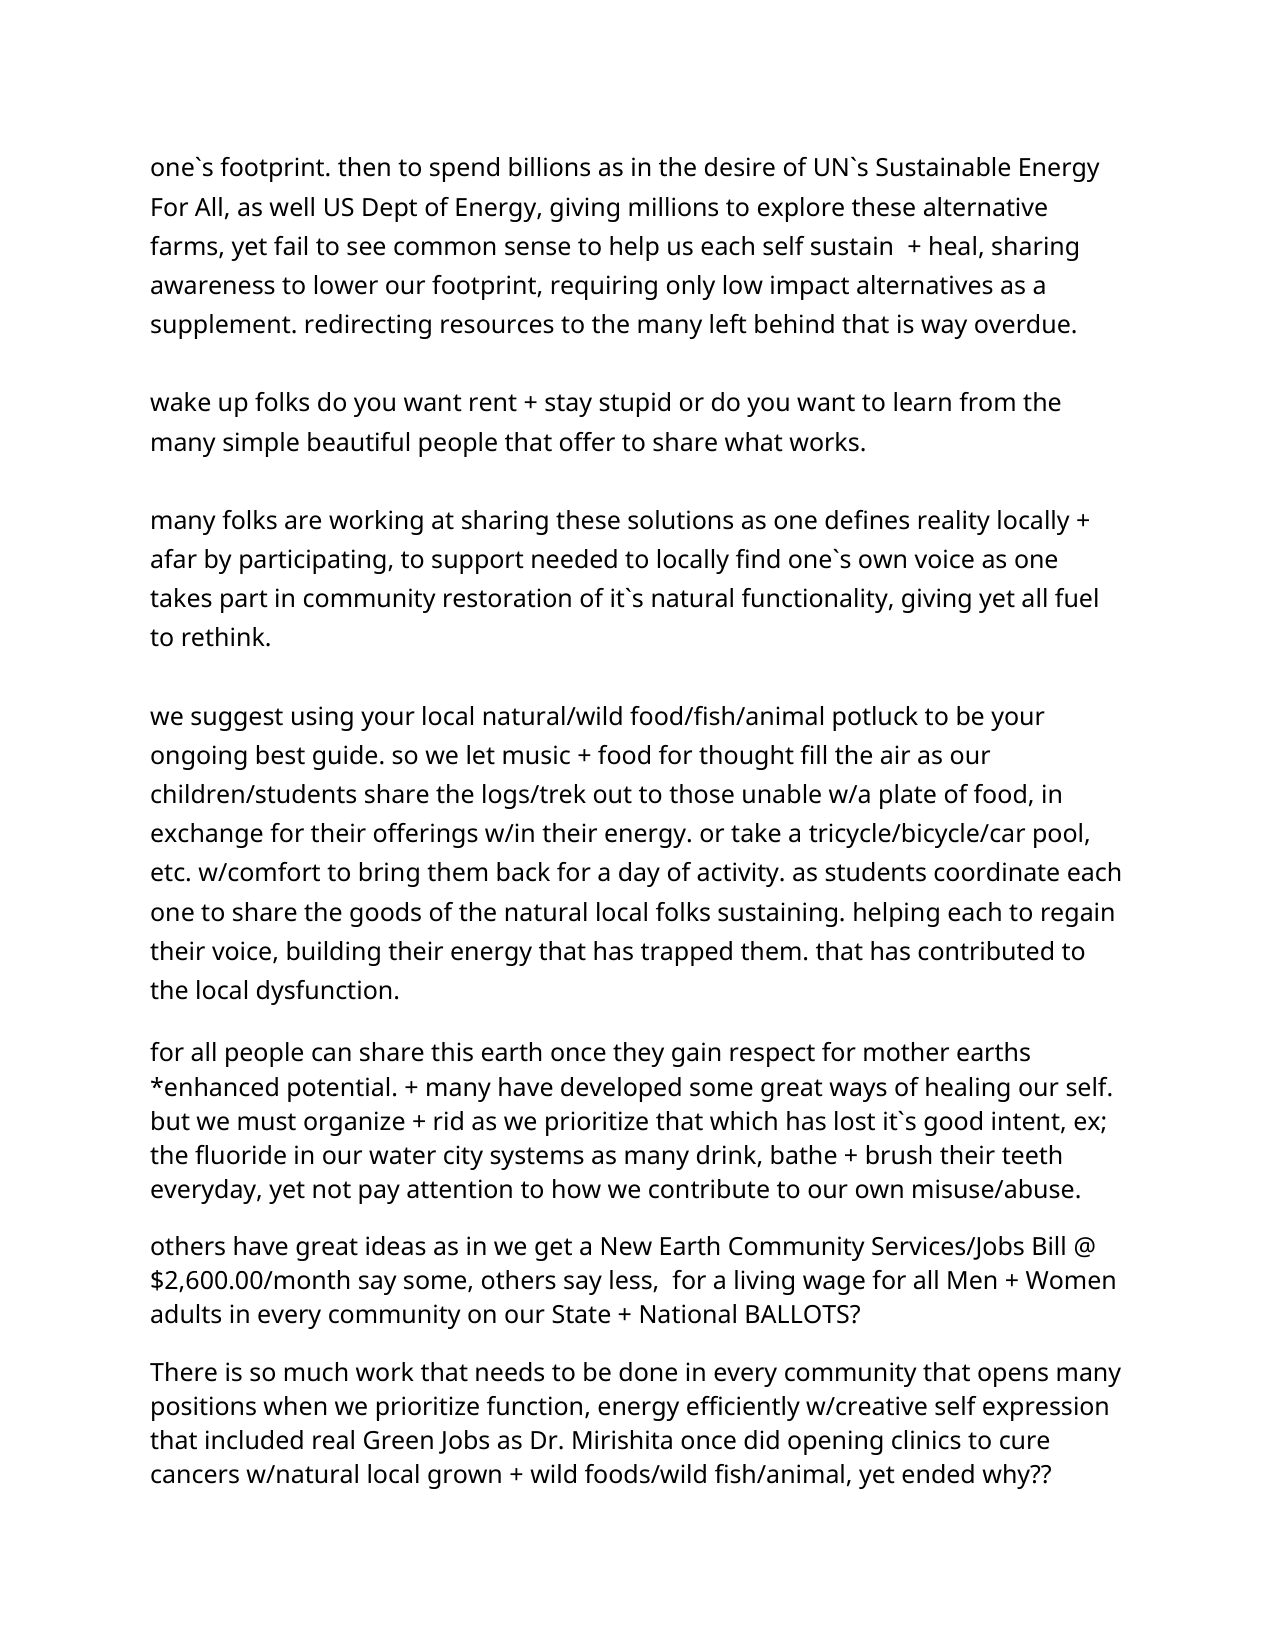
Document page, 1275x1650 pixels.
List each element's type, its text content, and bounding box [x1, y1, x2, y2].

text one`s footprint. then to spend billions as in the desire of UN`s Sustainable Energy For All, as well US Dept of Energy, giving millions to explore these alternative farms, yet fail to see common sense to help us each self sustain + heal, sharing awareness to lower our footprint, requiring only low impact alternatives as a supplement. redirecting resources to the many left behind that is way overdue. wake up folks do you want rent + stay stupid or do you want to learn from the many simple beautiful people that offer to share what works. many folks are working at sharing these solutions as one defines reality locally + afar by participating, to support needed to locally find one`s own voice as one takes part in community restoration of it`s natural functionality, giving yet all fuel to rethink. we suggest using your local natural/wild food/fish/animal potluck to be your ongoing best guide. so we let music + food for thought fill the air as our children/students share the logs/trek out to those unable w/a plate of food, in exchange for their offerings w/in their energy. or take a tricycle/bicycle/car pool, etc. w/comfort to bring them back for a day of activity. as students coordinate each one to share the goods of the natural local folks sustaining. helping each to regain their voice, building their energy that has trapped them. that has contributed to the local dysfunction. [150, 150, 1125, 1007]
text There is so much work that needs to be done in every community that opens many positions when we prioritize function, energy efficiently w/creative self expression that included real Green Jobs as Dr. Mirishita once did opening clinics to cure cancers w/natural local grown + wild foods/wild fish/animal, yet ended why?? [150, 1354, 1125, 1491]
text for all people can share this earth once they gain respect for mother earths *enhanced potential. + many have developed some great ways of healing our self. but we must organize + rid as we prioritize that which has lost it`s good intent, ex; the fluoride in our water city systems as many drink, bathe + brush their teeth everyday, yet not pay attention to how we contribute to our own misuse/abuse. [150, 1035, 1125, 1205]
text others have great ideas as in we get a New Earth Community Services/Jobs Bill @ $2,600.00/month say some, others say less, for a living wage for all Men + Women adults in every community on our State + National BALLOTS? [150, 1229, 1125, 1331]
